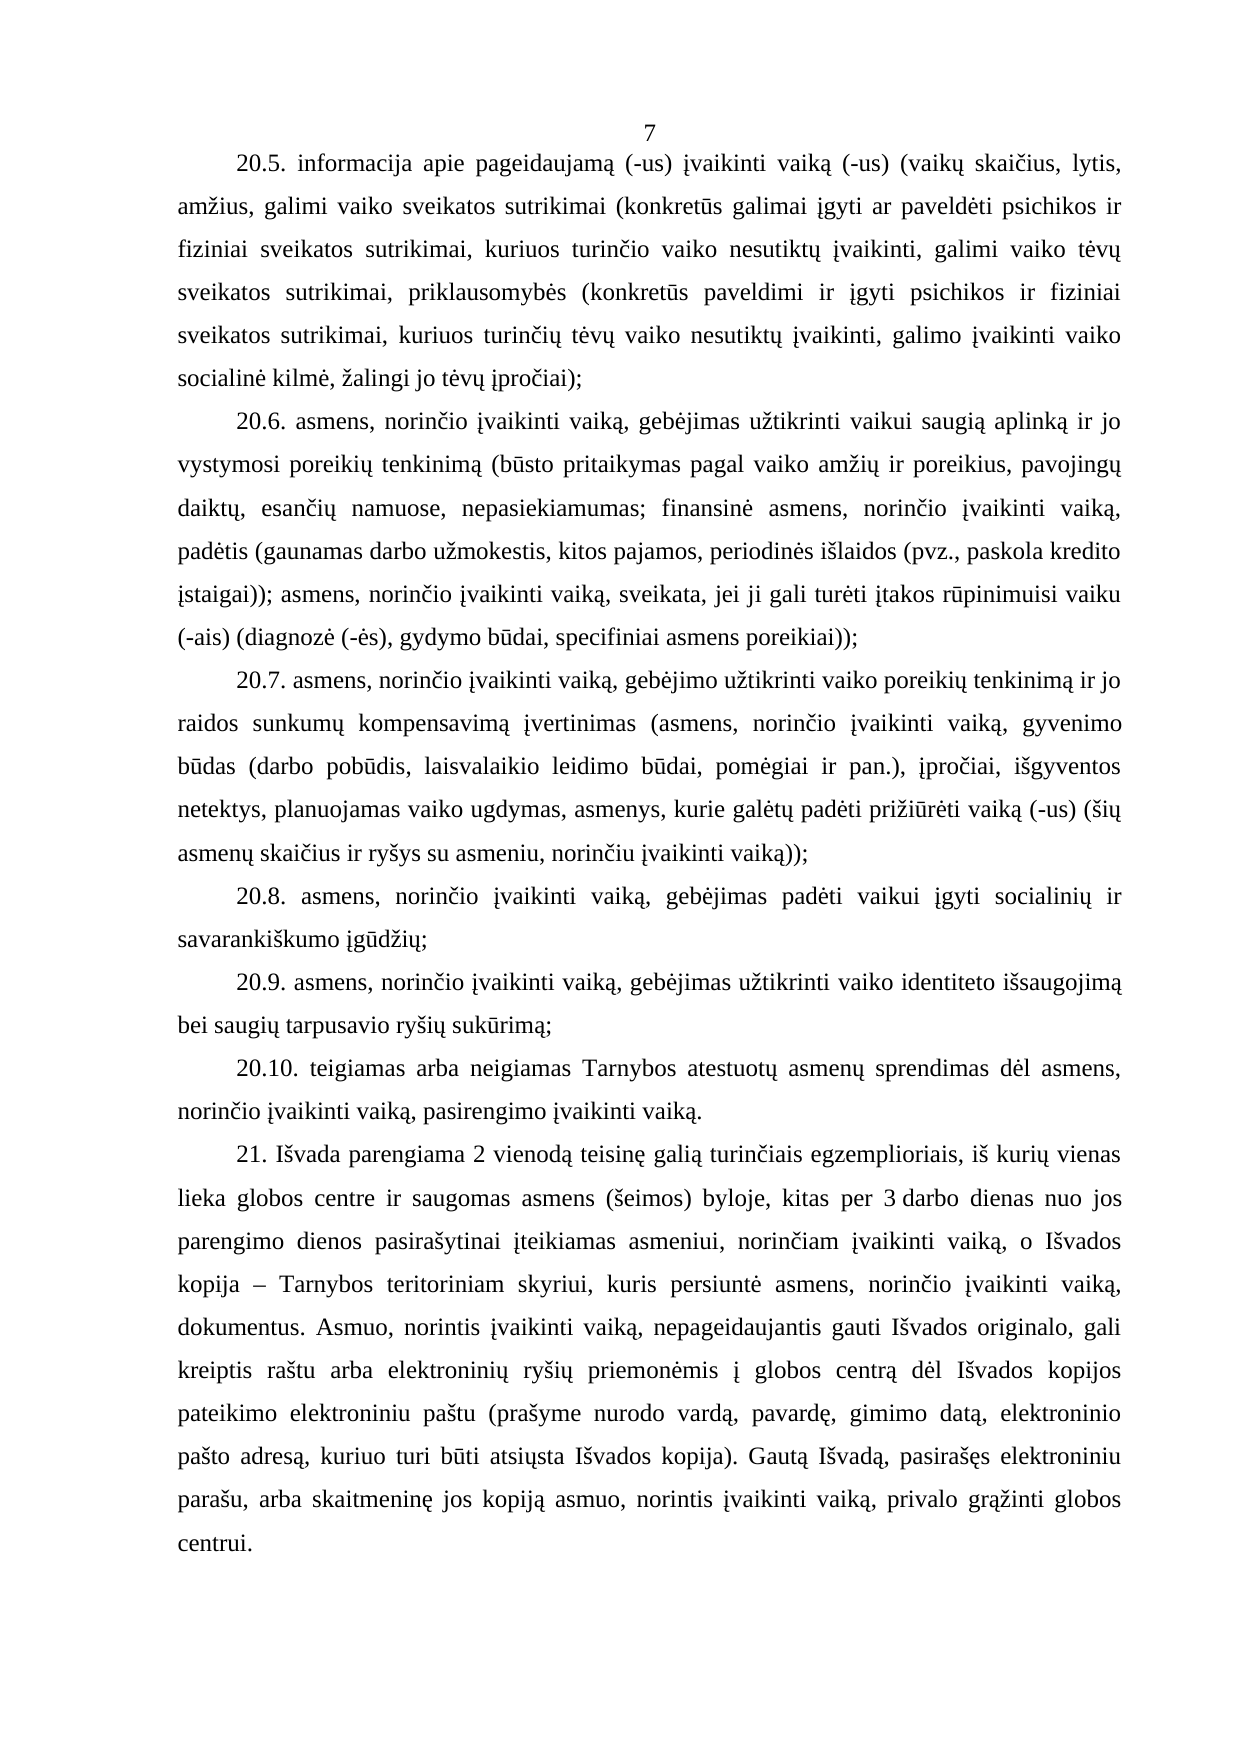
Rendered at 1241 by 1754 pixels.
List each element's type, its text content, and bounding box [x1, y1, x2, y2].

text 20.9. asmens, norinčio įvaikinti vaiką, gebėjimas užtikrinti vaiko identiteto išsaugojimą bei saugių tarpusavio ryšių sukūrimą; [177, 967, 1122, 1039]
text 20.7. asmens, norinčio įvaikinti vaiką, gebėjimo užtikrinti vaiko poreikių tenkinimą ir jo raidos sunkumų kompensavimą įvertinimas (asmens, norinčio įvaikinti vaiką, gyvenimo būdas (darbo pobūdis, laisvalaikio leidimo būdai, pomėgiai ir pan.), įpročiai, išgyventos netektys, planuojamas vaiko ugdymas, asmenys, kurie galėtų padėti prižiūrėti vaiką (-us) (šių asmenų skaičius ir ryšys su asmeniu, norinčiu įvaikinti vaiką)); [177, 665, 1122, 866]
text 20.10. teigiamas arba neigiamas Tarnybos atestuotų asmenų sprendimas dėl asmens, norinčio įvaikinti vaiką, pasirengimo įvaikinti vaiką. [177, 1053, 1122, 1125]
text 20.8. asmens, norinčio įvaikinti vaiką, gebėjimas padėti vaikui įgyti socialinių ir savarankiškumo įgūdžių; [177, 881, 1122, 953]
text 20.5. informacija apie pageidaujamą (-us) įvaikinti vaiką (-us) (vaikų skaičius, lytis, amžius, galimi vaiko sveikatos sutrikimai (konkretūs galimai įgyti ar paveldėti psichikos ir fiziniai sveikatos sutrikimai, kuriuos turinčio vaiko nesutiktų įvaikinti, galimi vaiko tėvų sveikatos sutrikimai, priklausomybės (konkretūs paveldimi ir įgyti psichikos ir fiziniai sveikatos sutrikimai, kuriuos turinčių tėvų vaiko nesutiktų įvaikinti, galimo įvaikinti vaiko socialinė kilmė, žalingi jo tėvų įpročiai); [177, 148, 1122, 392]
text 21. Išvada parengiama 2 vienodą teisinę galią turinčiais egzemplioriais, iš kurių vienas lieka globos centre ir saugomas asmens (šeimos) byloje, kitas per 3 darbo dienas nuo jos parengimo dienos pasirašytinai įteikiamas asmeniui, norinčiam įvaikinti vaiką, o Išvados kopija – Tarnybos teritoriniam skyriui, kuris persiuntė asmens, norinčio įvaikinti vaiką, dokumentus. Asmuo, norintis įvaikinti vaiką, nepageidaujantis gauti Išvados originalo, gali kreiptis raštu arba elektroninių ryšių priemonėmis į globos centrą dėl Išvados kopijos pateikimo elektroniniu paštu (prašyme nurodo vardą, pavardę, gimimo datą, elektroninio pašto adresą, kuriuo turi būti atsiųsta Išvados kopija). Gautą Išvadą, pasirašęs elektroniniu parašu, arba skaitmeninę jos kopiją asmuo, norintis įvaikinti vaiką, privalo grąžinti globos centrui. [177, 1139, 1122, 1556]
text 20.6. asmens, norinčio įvaikinti vaiką, gebėjimas užtikrinti vaikui saugią aplinką ir jo vystymosi poreikių tenkinimą (būsto pritaikymas pagal vaiko amžių ir poreikius, pavojingų daiktų, esančių namuose, nepasiekiamumas; finansinė asmens, norinčio įvaikinti vaiką, padėtis (gaunamas darbo užmokestis, kitos pajamos, periodinės išlaidos (pvz., paskola kredito įstaigai)); asmens, norinčio įvaikinti vaiką, sveikata, jei ji gali turėti įtakos rūpinimuisi vaiku (-ais) (diagnozė (-ės), gydymo būdai, specifiniai asmens poreikiai)); [177, 406, 1122, 651]
